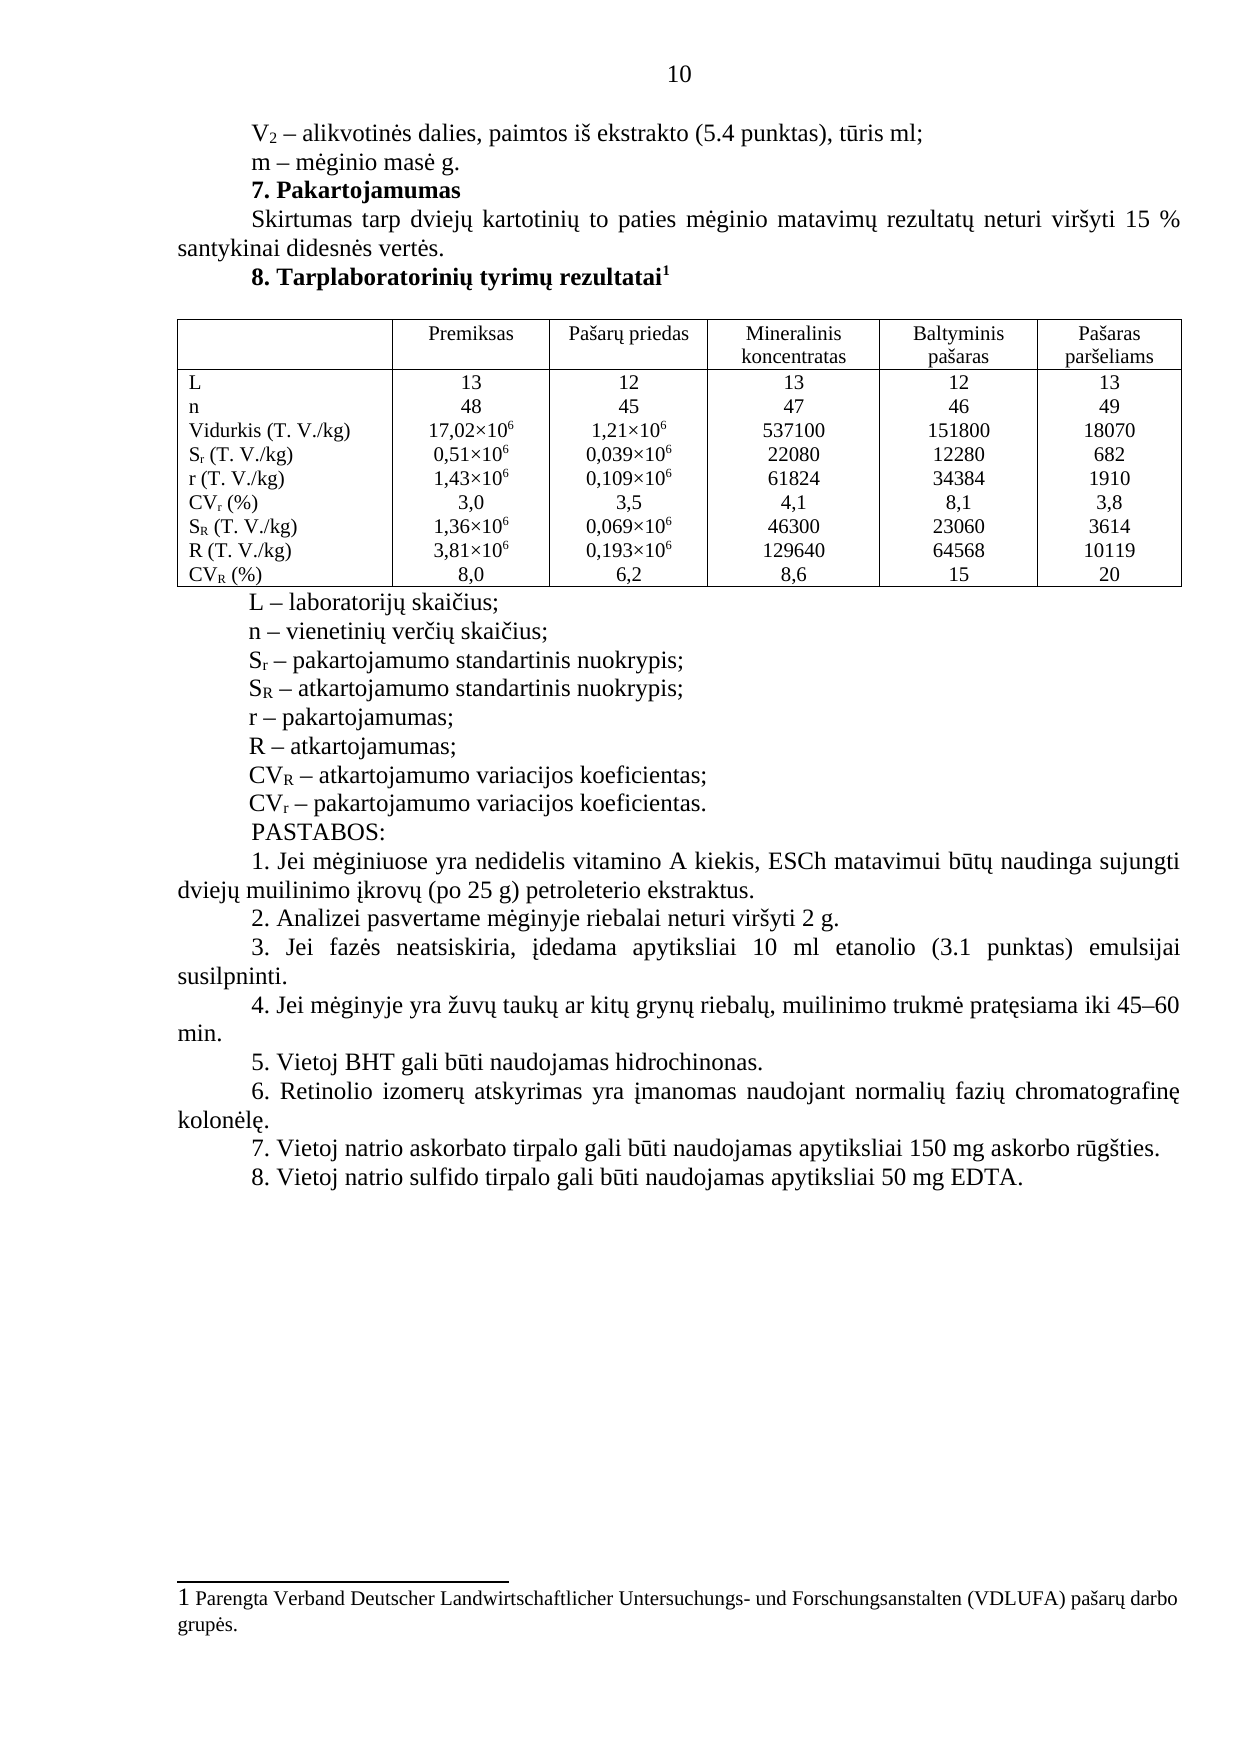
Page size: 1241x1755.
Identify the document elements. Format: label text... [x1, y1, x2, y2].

table_header Pašaras paršeliams [1038, 320, 1181, 368]
text 7. Vietoj natrio askorbato tirpalo gali būti naudojamas apytiksliai 150 mg askorbo rūgšties. [177, 1133, 1181, 1162]
text 5. Vietoj BHT gali būti naudojamas hidrochinonas. [177, 1047, 1181, 1076]
text Parengta Verband Deutscher Landwirtschaftlicher Untersuchungs- und Forschungsanstalten (VDLUFA) pašarų darbo grupės. [177, 1582, 1181, 1636]
table_header [178, 320, 392, 368]
table_header Pašarų priedas [550, 320, 707, 368]
text 3. Jei fazės neatsiskiria, įdedama apytiksliai 10 ml etanolio (3.1 punktas) emulsijai susilpninti. [177, 932, 1181, 990]
text Sr – pakartojamumo standartinis nuokrypis; [221, 645, 1181, 673]
text 4. Jei mėginyje yra žuvų taukų ar kitų grynų riebalų, muilinimo trukmė pratęsiama iki 45–60 min. [177, 990, 1181, 1047]
text r – pakartojamumas; [222, 702, 1181, 731]
text 1. Jei mėginiuose yra nedidelis vitamino A kiekis, ESCh matavimui būtų naudinga sujungti dviejų muilinimo įkrovų (po 25 g) petroleterio ekstraktus. [177, 846, 1181, 903]
text CVr – pakartojamumo variacijos koeficientas. [222, 788, 1181, 817]
table_cell 12 46 151800 12280 34384 8,1 23060 64568 15 [880, 370, 1037, 586]
table_header Baltyminis pašaras [880, 320, 1037, 368]
table_cell 13 49 18070 682 1910 3,8 3614 10119 20 [1038, 370, 1181, 586]
text 8. Tarplaboratorinių tyrimų rezultatai [177, 262, 1181, 291]
text 8. Vietoj natrio sulfido tirpalo gali būti naudojamas apytiksliai 50 mg EDTA. [177, 1162, 1181, 1191]
text SR – atkartojamumo standartinis nuokrypis; [221, 673, 1181, 702]
text m – mėginio masė g. [177, 147, 1181, 176]
text R – atkartojamumas; [222, 731, 1181, 760]
text 2. Analizei pasvertame mėginyje riebalai neturi viršyti 2 g. [177, 903, 1181, 932]
text L – laboratorijų skaičius; [222, 587, 1181, 616]
text Pastabos: [177, 817, 1181, 846]
text 6. Retinolio izomerų atskyrimas yra įmanomas naudojant normalių fazių chromatografinę kolonėlę. [177, 1076, 1181, 1133]
text n – vienetinių verčių skaičius; [221, 616, 1181, 645]
table_cell 13 47 537100 22080 61824 4,1 46300 129640 8,6 [708, 370, 879, 586]
text V2 – alikvotinės dalies, paimtos iš ekstrakto (5.4 punktas), tūris ml; [177, 118, 1181, 147]
table_cell L n Vidurkis (T. V./kg) Sr (T. V./kg) r (T. V./kg) CVr (%) SR (T. V./kg) R (T. V./kg) CVR (%) [178, 370, 392, 586]
table_header Premiksas [393, 320, 549, 368]
table_header Mineralinis koncentratas [708, 320, 879, 368]
text Skirtumas tarp dviejų kartotinių to paties mėginio matavimų rezultatų neturi viršyti 15 % santykinai didesnės vertės. [177, 204, 1181, 262]
table_cell 13 48 17,02×106 0,51×106 1,43×106 3,0 1,36×106 3,81×106 8,0 [393, 370, 549, 586]
text CVR – atkartojamumo variacijos koeficientas; [222, 760, 1181, 788]
text 7. Pakartojamumas [177, 176, 1181, 204]
table_cell 12 45 1,21×106 0,039×106 0,109×106 3,5 0,069×106 0,193×106 6,2 [550, 370, 707, 586]
